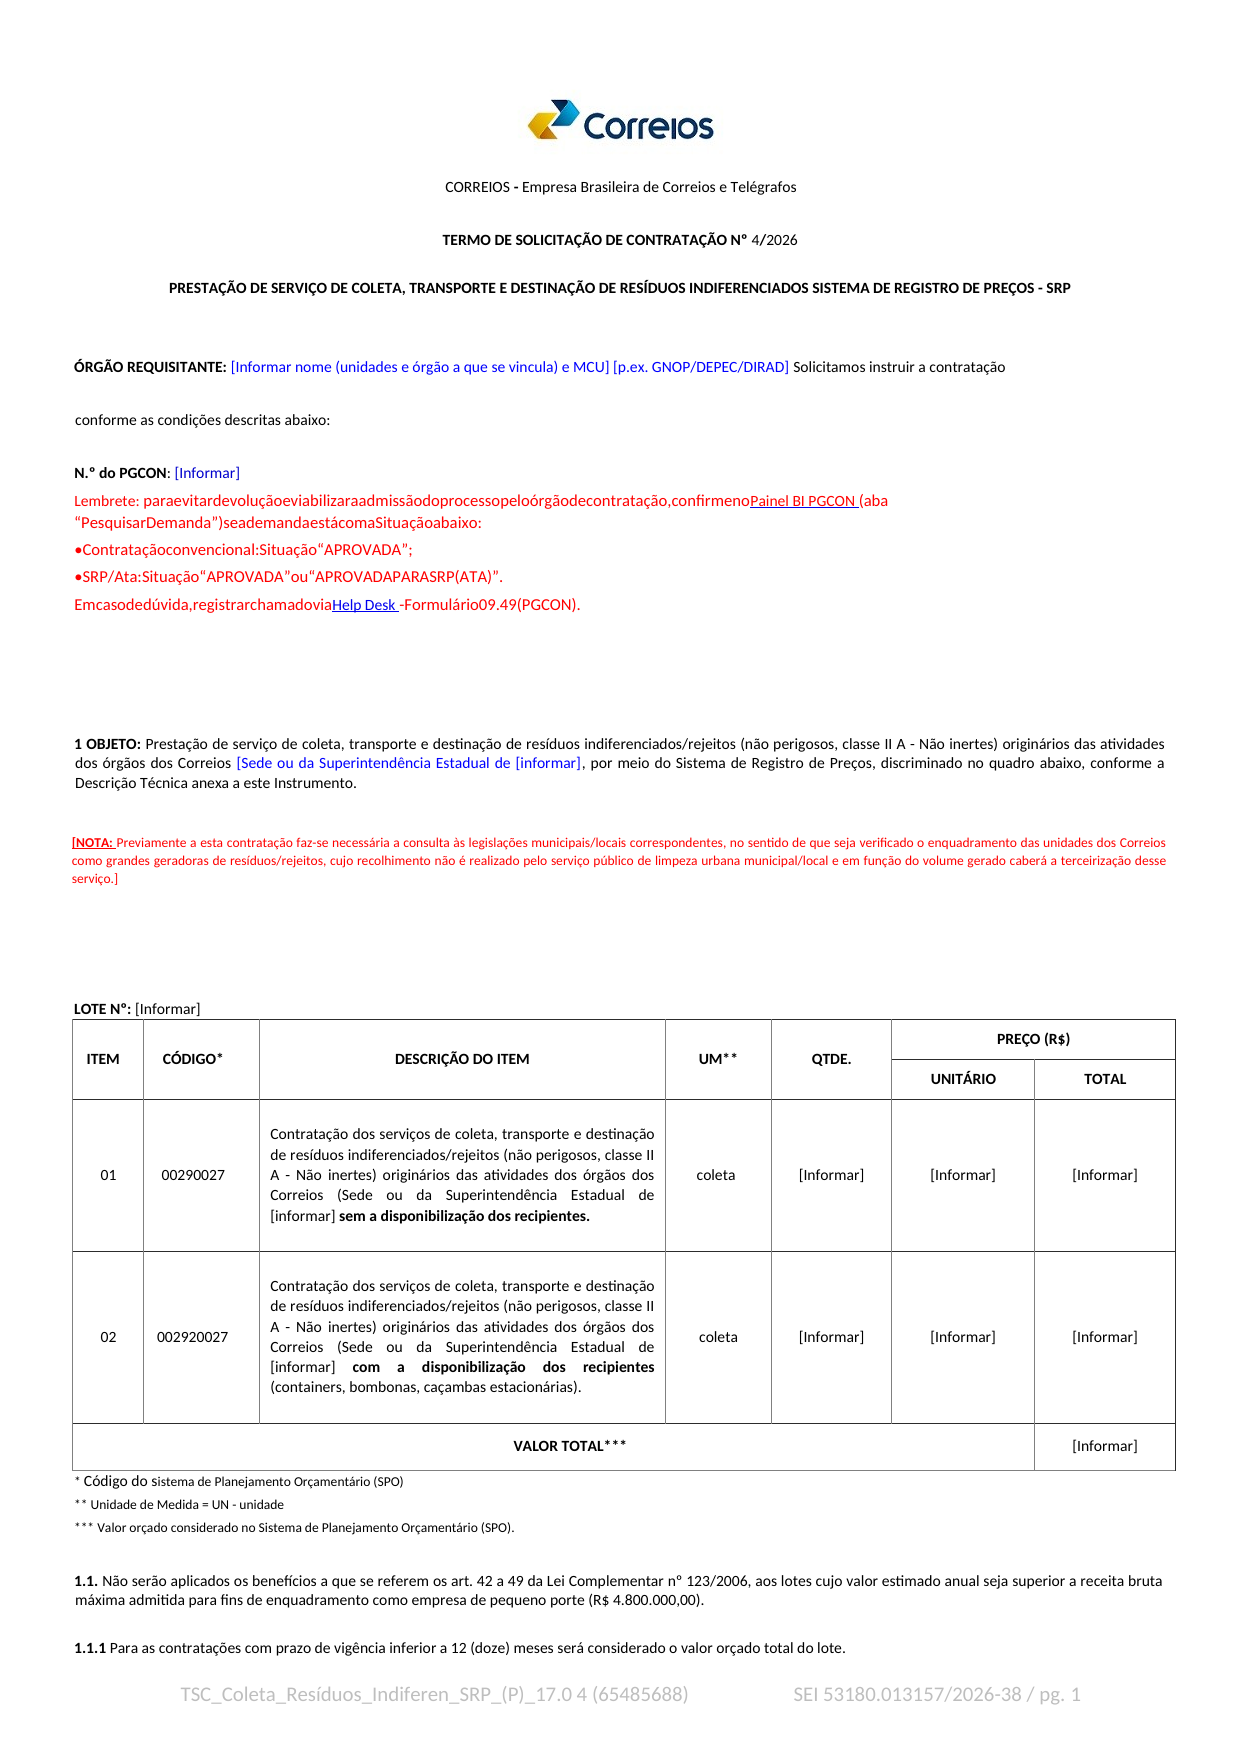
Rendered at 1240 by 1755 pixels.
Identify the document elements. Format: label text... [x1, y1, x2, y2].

table_cell 00290027 [144, 1100, 259, 1251]
text 1 OBJETO: Prestação de serviço de coleta, transporte e destinação de resíduos indiferenciados/rejeitos (não perigosos, classe II A - Não inertes) originários das atividades dos órgãos dos Correios [Sede ou da Superintendência Estadual de [informar], por meio do Sistema de Registro de Preços, discriminado no quadro abaixo, conforme a Descrição Técnica anexa a este Instrumento. [74, 734, 1166, 792]
text 1.1.1 Para as contratações com prazo de vigência inferior a 12 (doze) meses será considerado o valor orçado total do lote. [74, 1638, 1166, 1657]
table_cell [771, 1424, 892, 1470]
table_cell 02 [73, 1252, 143, 1422]
text [NOTA: Previamente a esta contratação faz-se necessária a consulta às legislações municipais/locais correspondentes, no sentido de que seja verificado o enquadramento das unidades dos Correios como grandes geradoras de resíduos/rejeitos, cujo recolhimento não é realizado pelo serviço público de limpeza urbana municipal/local e em função do volume gerado caberá a terceirização desse serviço.] [72, 834, 1168, 887]
table_cell coleta [666, 1100, 771, 1251]
table_header PREÇO (R$) [892, 1020, 1175, 1059]
text TERMO DE SOLICITAÇÃO DE CONTRATAÇÃO Nº 4/2026 [145, 231, 1096, 249]
text Emcasodedúvida,registrarchamadoviaHelp Desk -Formulário09.49(PGCON). [74, 594, 1185, 614]
table_cell [665, 1424, 771, 1470]
text CORREIOS - Empresa Brasileira de Correios e Telégrafos [69, 178, 1173, 197]
text *** Valor orçado considerado no Sistema de Planejamento Orçamentário (SPO). [74, 1519, 1185, 1535]
text LOTE Nº: [Informar] [74, 999, 1166, 1018]
table_cell Contratação dos serviços de coleta, transporte e destinação de resíduos indiferenciados/rejeitos (não perigosos, classe II A - Não inertes) originários das atividades dos órgãos dos Correios (Sede ou da Superintendência Estadual de [informar] sem a disponibilização dos recipientes. [260, 1100, 665, 1251]
table_cell [Informar] [892, 1252, 1034, 1422]
table_cell [73, 1424, 259, 1470]
text ÓRGÃO REQUISITANTE: [Informar nome (unidades e órgão a que se vincula) e MCU] [p.ex. GNOP/DEPEC/DIRAD] Solicitamos instruir a contratação conforme as condições descritas abaixo: [74, 358, 1068, 429]
table_cell [Informar] [892, 1100, 1034, 1251]
table_cell [Informar] [772, 1252, 891, 1422]
text •SRP/Ata:Situação“APROVADA”ou“APROVADAPARASRP(ATA)”. [74, 567, 1185, 587]
text •Contrataçãoconvencional:Situação“APROVADA”; [74, 539, 1185, 560]
text * Código do sistema de Planejamento Orçamentário (SPO) [74, 1471, 1185, 1490]
table_cell [892, 1424, 1034, 1470]
table_cell UNITÁRIO [892, 1060, 1034, 1099]
table_cell Contratação dos serviços de coleta, transporte e destinação de resíduos indiferenciados/rejeitos (não perigosos, classe II A - Não inertes) originários das atividades dos órgãos dos Correios (Sede ou da Superintendência Estadual de [informar] com a disponibilização dos recipientes (containers, bombonas, caçambas estacionárias). [260, 1252, 665, 1422]
table_header ITEM [73, 1020, 143, 1099]
table_header DESCRIÇÃO DO ITEM [260, 1020, 665, 1099]
table_cell [Informar] [1035, 1424, 1175, 1470]
table_cell VALOR TOTAL*** [260, 1424, 665, 1470]
table_cell [Informar] [1035, 1252, 1175, 1422]
table_cell TOTAL [1035, 1060, 1175, 1099]
table_cell [Informar] [1035, 1100, 1175, 1251]
text PRESTAÇÃO DE SERVIÇO DE COLETA, TRANSPORTE E DESTINAÇÃO DE RESÍDUOS INDIFERENCIADOS SISTEMA DE REGISTRO DE PREÇOS - SRP [145, 278, 1096, 297]
table_header UM** [666, 1020, 771, 1099]
table_cell 002920027 [144, 1252, 259, 1422]
text N.º do PGCON: [Informar] [74, 463, 1185, 482]
table_header CÓDIGO* [144, 1020, 259, 1099]
text Lembrete: paraevitardevoluçãoeviabilizaraadmissãodoprocessopeloórgãodecontratação,confirmenoPainel BI PGCON (aba “PesquisarDemanda”)seademandaestácomaSituaçãoabaixo: [74, 490, 1185, 533]
table_header QTDE. [772, 1020, 891, 1099]
table_cell 01 [73, 1100, 143, 1251]
table_cell coleta [666, 1252, 771, 1422]
text 1.1. Não serão aplicados os benefícios a que se referem os art. 42 a 49 da Lei Complementar nº 123/2006, aos lotes cujo valor estimado anual seja superior a receita bruta máxima admitida para fins de enquadramento como empresa de pequeno porte (R$ 4.800.000,00). [74, 1571, 1166, 1609]
table_cell [Informar] [772, 1100, 891, 1251]
text ** Unidade de Medida = UN - unidade [74, 1496, 1185, 1513]
